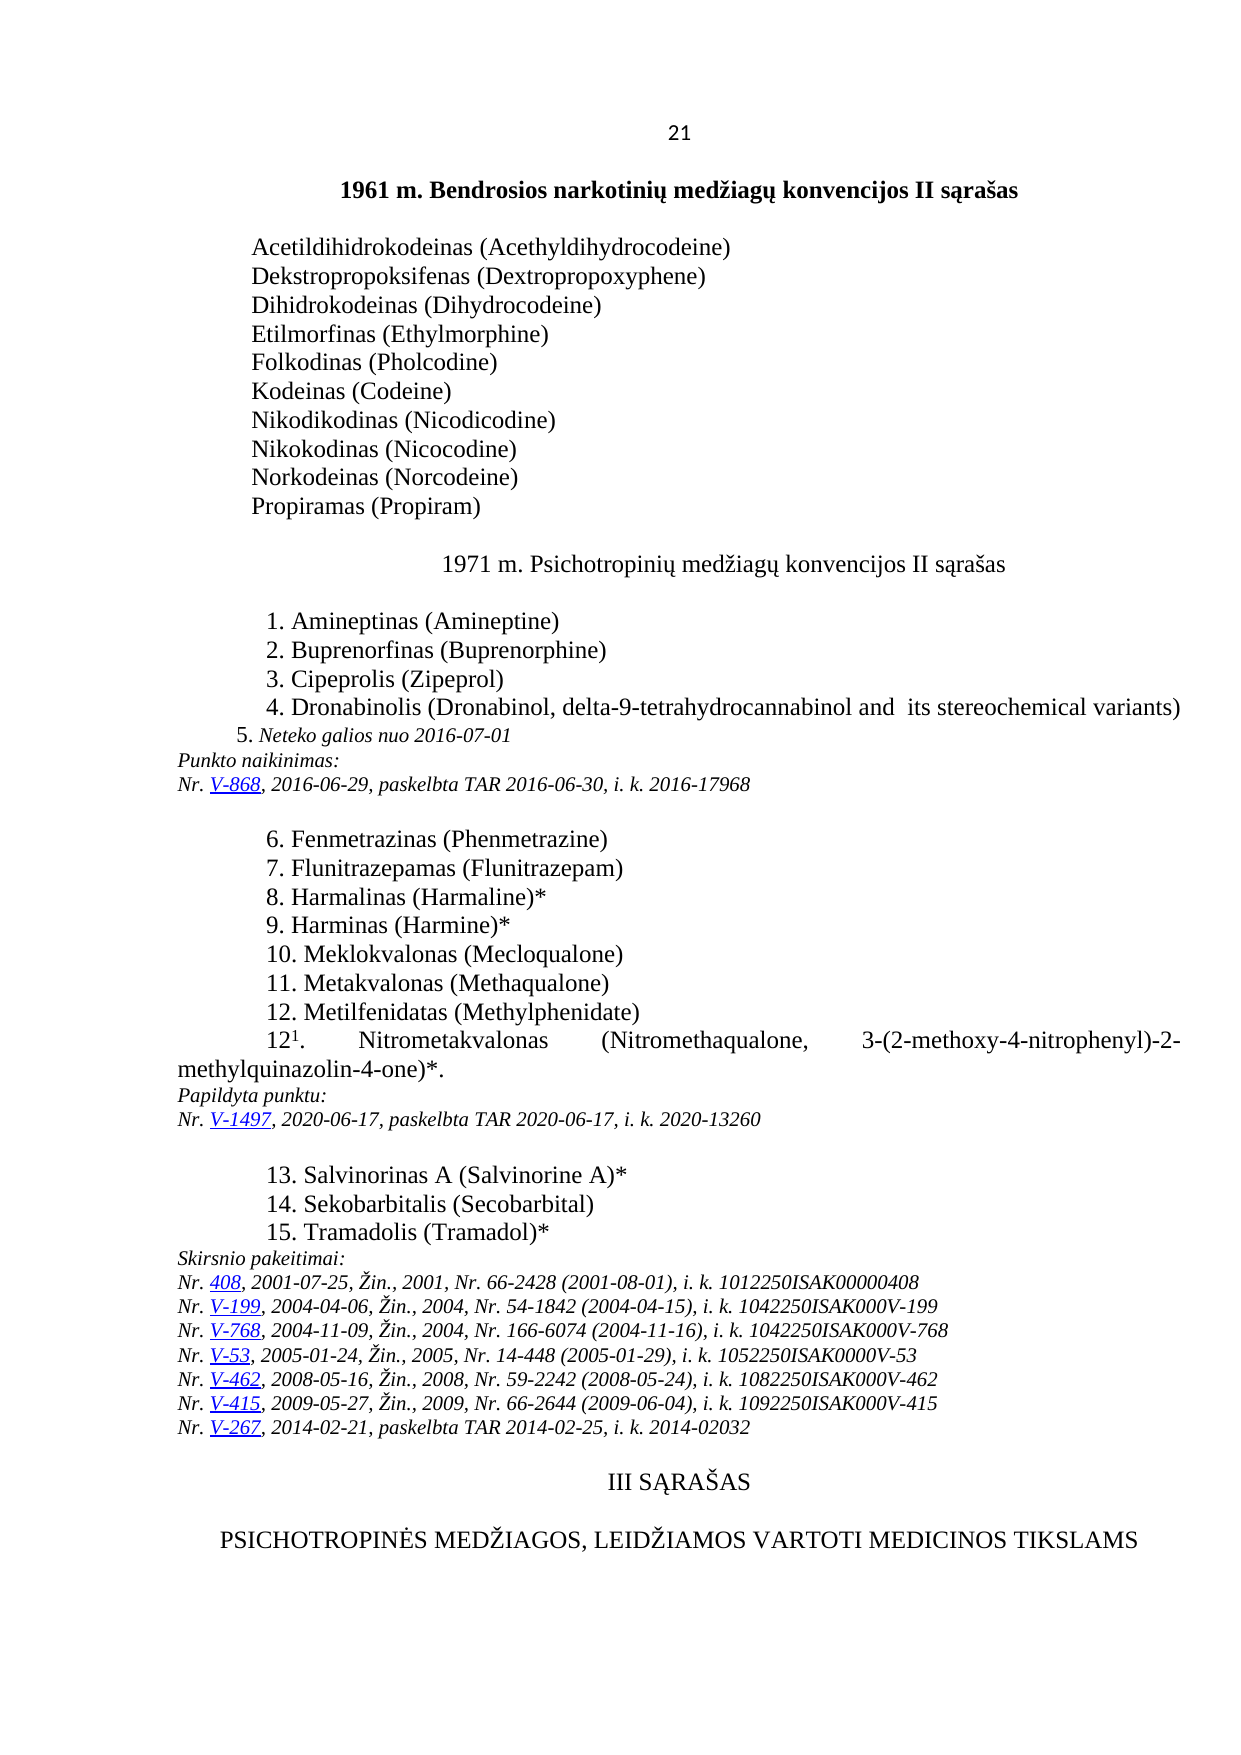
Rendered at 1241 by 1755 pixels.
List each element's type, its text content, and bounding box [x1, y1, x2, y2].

text Nr. V-768, 2004-11-09, Žin., 2004, Nr. 166-6074 (2004-11-16), i. k. 1042250ISAK000V-768 [177, 1318, 1181, 1342]
text 6. Fenmetrazinas (Phenmetrazine) [177, 824, 1181, 853]
text 1971 m. Psichotropinių medžiagų konvencijos II sąrašas [177, 549, 1181, 577]
text Norkodeinas (Norcodeine) [177, 462, 1181, 491]
text Nikokodinas (Nicocodine) [177, 434, 1181, 462]
text 13. Salvinorinas A (Salvinorine A)* [177, 1160, 1181, 1189]
text 4. Dronabinolis (Dronabinol, delta-9-tetrahydrocannabinol and its stereochemical variants) [177, 692, 1181, 721]
text 7. Flunitrazepamas (Flunitrazepam) [177, 853, 1181, 882]
text Nikodikodinas (Nicodicodine) [177, 405, 1181, 434]
text 1961 m. Bendrosios narkotinių medžiagų konvencijos II sąrašas [177, 175, 1181, 204]
text Dihidrokodeinas (Dihydrocodeine) [177, 290, 1181, 319]
text Etilmorfinas (Ethylmorphine) [177, 319, 1181, 347]
text 11. Metakvalonas (Methaqualone) [177, 968, 1181, 997]
text III SĄRAŠAS [177, 1467, 1181, 1496]
text PSICHOTROPINĖS MEDŽIAGOS, LEIDŽIAMOS VARTOTI MEDICINOS TIKSLAMS [177, 1525, 1181, 1554]
text Nr. V-199, 2004-04-06, Žin., 2004, Nr. 54-1842 (2004-04-15), i. k. 1042250ISAK000V-199 [177, 1294, 1181, 1318]
text Nr. V-53, 2005-01-24, Žin., 2005, Nr. 14-448 (2005-01-29), i. k. 1052250ISAK0000V-53 [177, 1342, 1181, 1367]
text Papildyta punktu: [177, 1083, 1181, 1107]
text 2. Buprenorfinas (Buprenorphine) [177, 635, 1181, 664]
text Nr. 408, 2001-07-25, Žin., 2001, Nr. 66-2428 (2001-08-01), i. k. 1012250ISAK00000408 [177, 1270, 1181, 1294]
text Dekstropropoksifenas (Dextropropoxyphene) [177, 261, 1181, 290]
text Nr. V-1497, 2020-06-17, paskelbta TAR 2020-06-17, i. k. 2020-13260 [177, 1107, 1181, 1131]
text 1. Amineptinas (Amineptine) [177, 606, 1181, 635]
text Nr. V-868, 2016-06-29, paskelbta TAR 2016-06-30, i. k. 2016-17968 [177, 772, 1181, 796]
text Skirsnio pakeitimai: [177, 1246, 1181, 1270]
text 3. Cipeprolis (Zipeprol) [177, 664, 1181, 692]
text 9. Harminas (Harmine)* [177, 911, 1181, 939]
text Nr. V-267, 2014-02-21, paskelbta TAR 2014-02-25, i. k. 2014-02032 [177, 1415, 1181, 1439]
text 12. Metilfenidatas (Methylphenidate) [177, 997, 1181, 1026]
text Folkodinas (Pholcodine) [177, 347, 1181, 376]
text 5. Neteko galios nuo 2016-07-01 [177, 721, 1181, 747]
text 10. Meklokvalonas (Mecloqualone) [177, 939, 1181, 968]
text Acetildihidrokodeinas (Acethyldihydrocodeine) [177, 232, 1181, 261]
text Nr. V-462, 2008-05-16, Žin., 2008, Nr. 59-2242 (2008-05-24), i. k. 1082250ISAK000V-462 [177, 1367, 1181, 1391]
text Kodeinas (Codeine) [177, 376, 1181, 405]
text 14. Sekobarbitalis (Secobarbital) [177, 1189, 1181, 1217]
text 8. Harmalinas (Harmaline)* [177, 882, 1181, 911]
text Nr. V-415, 2009-05-27, Žin., 2009, Nr. 66-2644 (2009-06-04), i. k. 1092250ISAK000V-415 [177, 1391, 1181, 1415]
text 121. Nitrometakvalonas (Nitromethaqualone, 3-(2-methoxy-4-nitrophenyl)-2-methylquinazolin-4-one)*. [177, 1026, 1181, 1083]
text Punkto naikinimas: [177, 747, 1181, 772]
text Propiramas (Propiram) [177, 491, 1181, 520]
text 15. Tramadolis (Tramadol)* [177, 1217, 1181, 1246]
